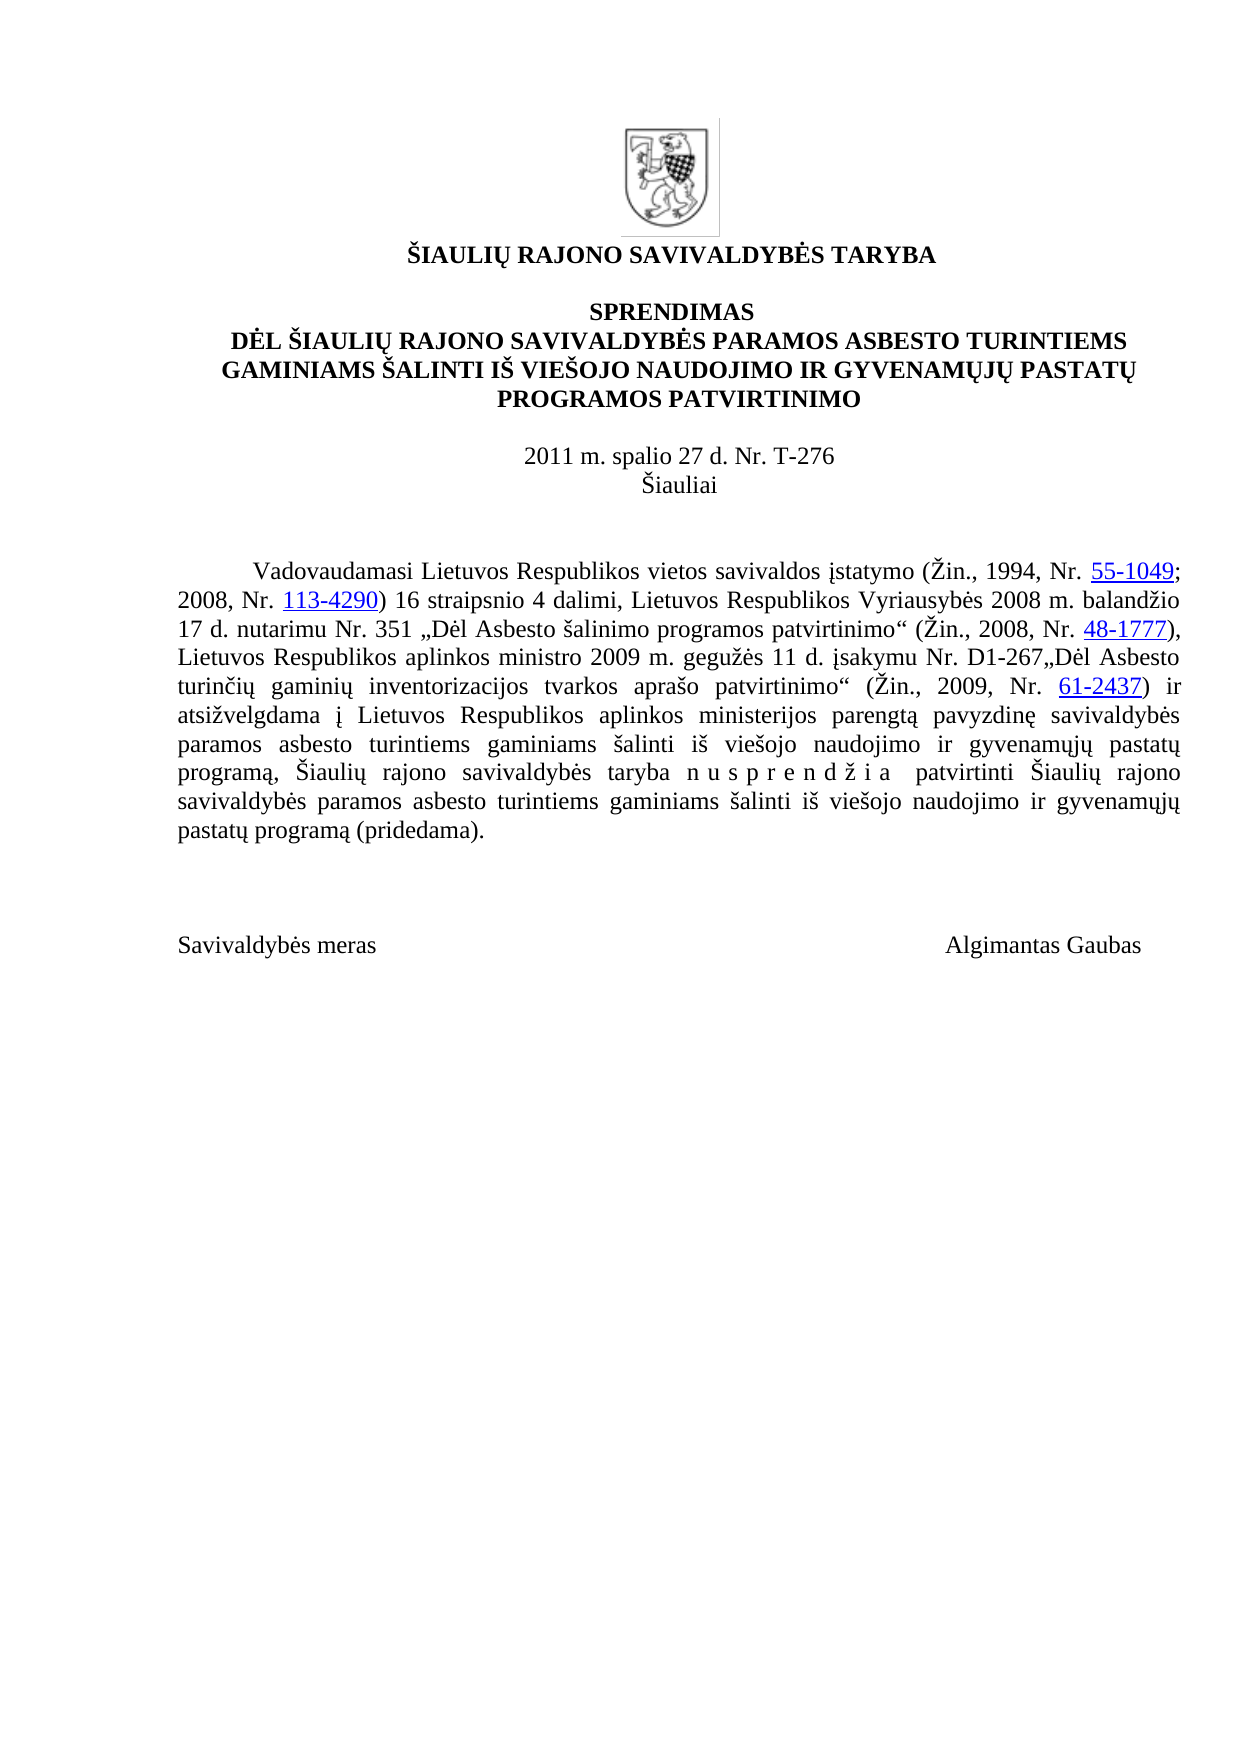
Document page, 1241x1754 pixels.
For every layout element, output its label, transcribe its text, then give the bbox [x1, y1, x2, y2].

text Savivaldybės meras Algimantas Gaubas [177, 930, 1181, 959]
text Vadovaudamasi Lietuvos Respublikos vietos savivaldos įstatymo (Žin., 1994, Nr. 55-1049; 2008, Nr. 113-4290) 16 straipsnio 4 dalimi, Lietuvos Respublikos Vyriausybės 2008 m. balandžio 17 d. nutarimu Nr. 351 „Dėl Asbesto šalinimo programos patvirtinimo“ (Žin., 2008, Nr. 48-1777), Lietuvos Respublikos aplinkos ministro 2009 m. gegužės 11 d. įsakymu Nr. D1-267„Dėl Asbesto turinčių gaminių inventorizacijos tvarkos aprašo patvirtinimo“ (Žin., 2009, Nr. 61-2437) ir atsižvelgdama į Lietuvos Respublikos aplinkos ministerijos parengtą pavyzdinę savivaldybės paramos asbesto turintiems gaminiams šalinti iš viešojo naudojimo ir gyvenamųjų pastatų programą, Šiaulių rajono savivaldybės taryba nusprendžia patvirtinti Šiaulių rajono savivaldybės paramos asbesto turintiems gaminiams šalinti iš viešojo naudojimo ir gyvenamųjų pastatų programą (pridedama). [177, 556, 1181, 844]
text SPRENDIMAS [103, 297, 1240, 326]
text ŠIAULIŲ RAJONO SAVIVALDYBĖS TARYBA [103, 240, 1240, 269]
text dėl ŠIAULIŲ RAJONO SAVIVALDYBĖS PARAMOS ASBESTO TURINTIEMS GAMINIAMS ŠALINTI IŠ VIEŠOJO NAUDOJIMO IR GYVENAMŲJŲ PASTATŲ PROGRAMOS PATVIRTINIMO [177, 326, 1181, 412]
text 2011 m. spalio 27 d. Nr. T-276 [177, 441, 1181, 470]
text Šiauliai [177, 470, 1181, 499]
